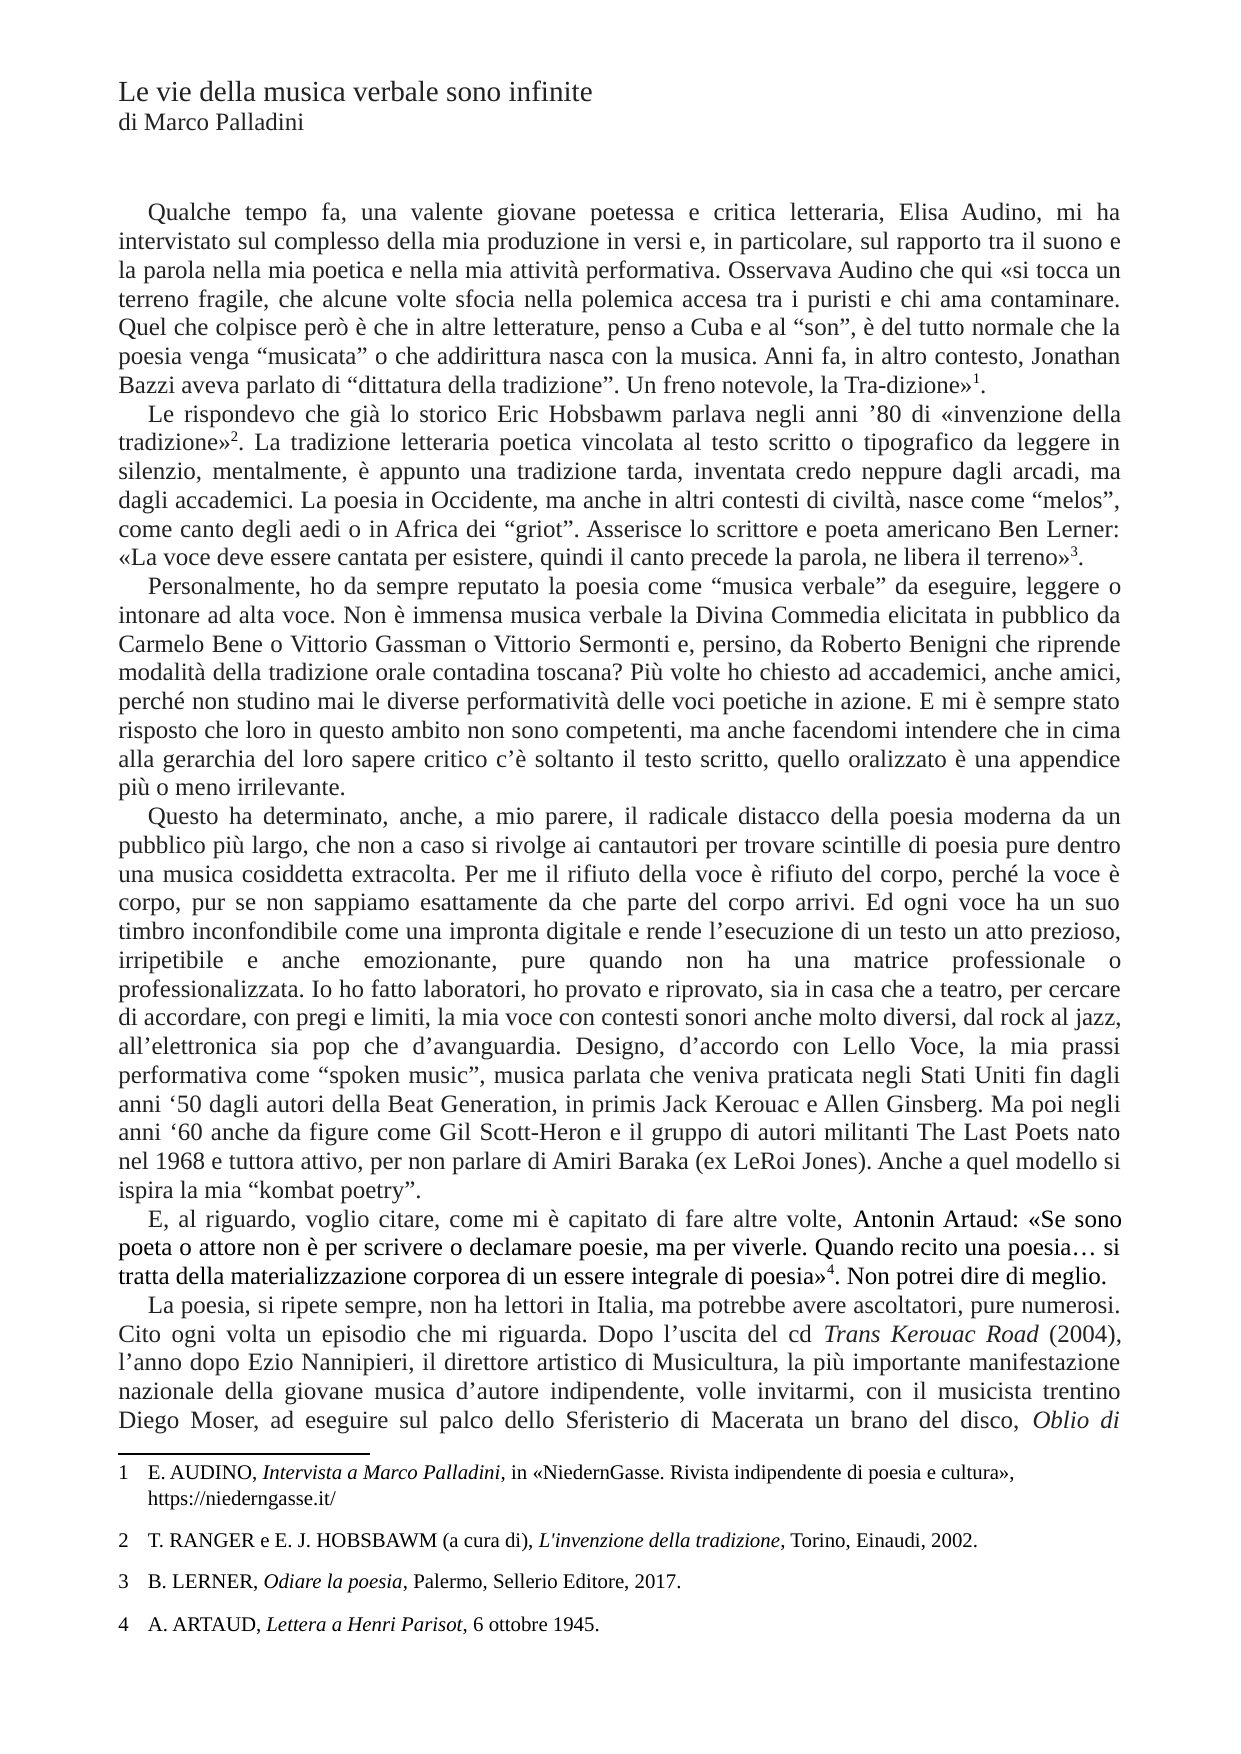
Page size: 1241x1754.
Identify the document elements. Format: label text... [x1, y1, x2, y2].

text E, al riguardo, voglio citare, come mi è capitato di fare altre volte, Antonin Artaud: «Se sono poeta o attore non è per scrivere o declamare poesie, ma per viverle. Quando recito una poesia… si tratta della materializzazione corporea di un essere integrale di poesia». Non potrei dire di meglio. [118, 1204, 1122, 1290]
subtitle Le vie della musica verbale sono infinite [118, 74, 1122, 107]
text Le rispondevo che già lo storico Eric Hobsbawm parlava negli anni ’80 di «invenzione della tradizione». La tradizione letteraria poetica vincolata al testo scritto o tipografico da leggere in silenzio, mentalmente, è appunto una tradizione tarda, inventata credo neppure dagli arcadi, ma dagli accademici. La poesia in Occidente, ma anche in altri contesti di civiltà, nasce come “melos”, come canto degli aedi o in Africa dei “griot”. Asserisce lo scrittore e poeta americano Ben Lerner: «La voce deve essere cantata per esistere, quindi il canto precede la parola, ne libera il terreno». [118, 399, 1122, 571]
text La poesia, si ripete sempre, non ha lettori in Italia, ma potrebbe avere ascoltatori, pure numerosi. Cito ogni volta un episodio che mi riguarda. Dopo l’uscita del cd Trans Kerouac Road (2004), l’anno dopo Ezio Nannipieri, il direttore artistico di Musicultura, la più importante manifestazione nazionale della giovane musica d’autore indipendente, volle invitarmi, con il musicista trentino Diego Moser, ad eseguire sul palco dello Sferisterio di Macerata un brano del disco, Oblio di [118, 1290, 1122, 1434]
text A. ARTAUD, Lettera a Henri Parisot, 6 ottobre 1945. [118, 1612, 1122, 1636]
text Qualche tempo fa, una valente giovane poetessa e critica letteraria, Elisa Audino, mi ha intervistato sul complesso della mia produzione in versi e, in particolare, sul rapporto tra il suono e la parola nella mia poetica e nella mia attività performativa. Osservava Audino che qui «si tocca un terreno fragile, che alcune volte sfocia nella polemica accesa tra i puristi e chi ama contaminare. Quel che colpisce però è che in altre letterature, penso a Cuba e al “son”, è del tutto normale che la poesia venga “musicata” o che addirittura nasca con la musica. Anni fa, in altro contesto, Jonathan Bazzi aveva parlato di “dittatura della tradizione”. Un freno notevole, la Tra-dizione». [118, 197, 1122, 399]
text T. RANGER e E. J. HOBSBAWM (a cura di), L'invenzione della tradizione, Torino, Einaudi, 2002. [118, 1528, 1122, 1552]
text B. LERNER, Odiare la poesia, Palermo, Sellerio Editore, 2017. [118, 1569, 1122, 1593]
text Personalmente, ho da sempre reputato la poesia come “musica verbale” da eseguire, leggere o intonare ad alta voce. Non è immensa musica verbale la Divina Commedia elicitata in pubblico da Carmelo Bene o Vittorio Gassman o Vittorio Sermonti e, persino, da Roberto Benigni che riprende modalità della tradizione orale contadina toscana? Più volte ho chiesto ad accademici, anche amici, perché non studino mai le diverse performatività delle voci poetiche in azione. E mi è sempre stato risposto che loro in questo ambito non sono competenti, ma anche facendomi intendere che in cima alla gerarchia del loro sapere critico c’è soltanto il testo scritto, quello oralizzato è una appendice più o meno irrilevante. [118, 571, 1122, 801]
text E. AUDINO, Intervista a Marco Palladini, in «NiedernGasse. Rivista indipendente di poesia e cultura», https://niederngasse.it/ [118, 1460, 1122, 1510]
text Questo ha determinato, anche, a mio parere, il radicale distacco della poesia moderna da un pubblico più largo, che non a caso si rivolge ai cantautori per trovare scintille di poesia pure dentro una musica cosiddetta extracolta. Per me il rifiuto della voce è rifiuto del corpo, perché la voce è corpo, pur se non sappiamo esattamente da che parte del corpo arrivi. Ed ogni voce ha un suo timbro inconfondibile come una impronta digitale e rende l’esecuzione di un testo un atto prezioso, irripetibile e anche emozionante, pure quando non ha una matrice professionale o professionalizzata. Io ho fatto laboratori, ho provato e riprovato, sia in casa che a teatro, per cercare di accordare, con pregi e limiti, la mia voce con contesti sonori anche molto diversi, dal rock al jazz, all’elettronica sia pop che d’avanguardia. Designo, d’accordo con Lello Voce, la mia prassi performativa come “spoken music”, musica parlata che veniva praticata negli Stati Uniti fin dagli anni ‘50 dagli autori della Beat Generation, in primis Jack Kerouac e Allen Ginsberg. Ma poi negli anni ‘60 anche da figure come Gil Scott-Heron e il gruppo di autori militanti The Last Poets nato nel 1968 e tuttora attivo, per non parlare di Amiri Baraka (ex LeRoi Jones). Anche a quel modello si ispira la mia “kombat poetry”. [118, 801, 1122, 1204]
text di Marco Palladini [118, 107, 1122, 136]
